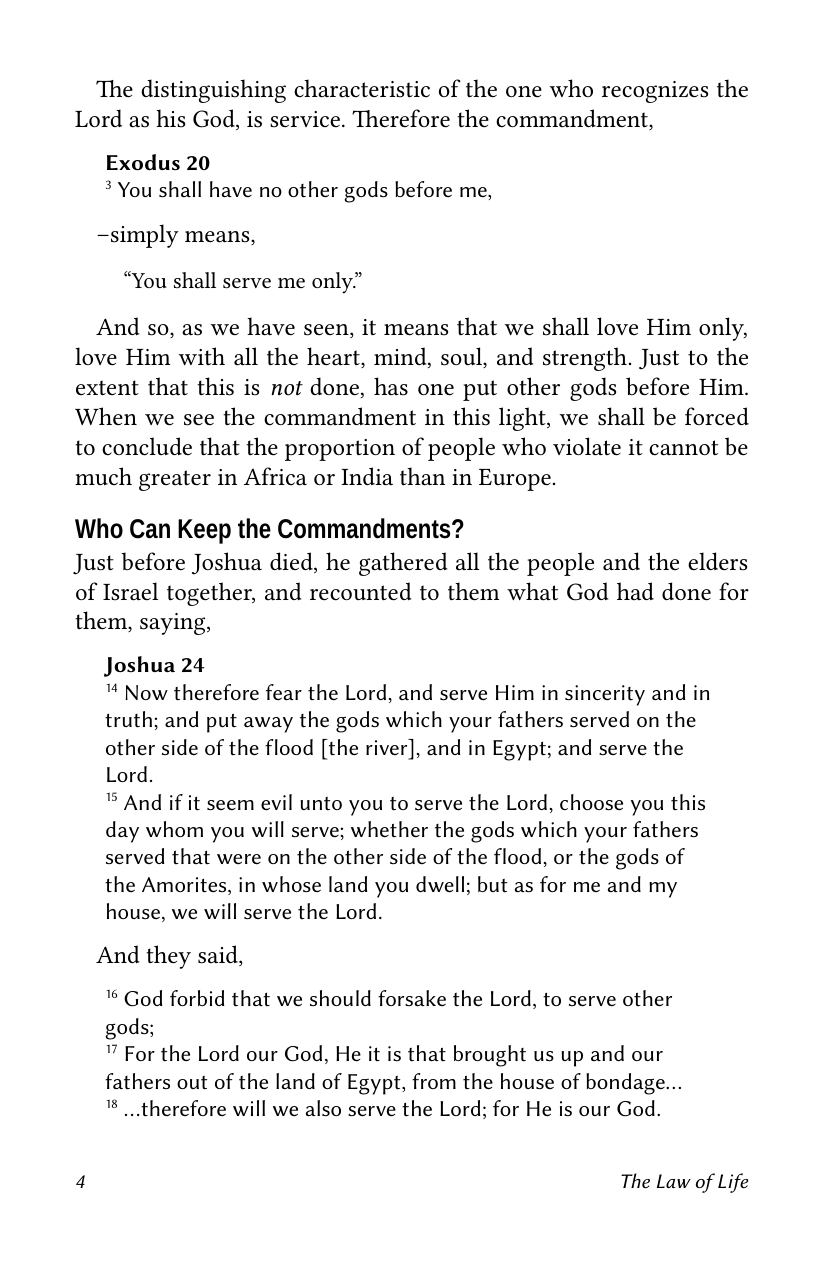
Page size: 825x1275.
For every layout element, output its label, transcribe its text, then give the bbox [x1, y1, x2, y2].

subtitle Who Can Keep the Commandments? [75, 513, 750, 544]
text “You shall serve me only.” [105, 268, 720, 294]
text Exodus 20 [105, 150, 750, 176]
text 18 ...therefore will we also serve the Lord; for He is our God. [105, 1096, 720, 1122]
text And they said, [75, 941, 750, 970]
text 17 For the Lord our God, He it is that brought us up and our fathers out of the land of Egypt, from the house of bondage... [105, 1041, 720, 1095]
text –simply means, [75, 220, 750, 248]
text And so, as we have seen, it means that we shall love Him only, love Him with all the heart, mind, soul, and strength. Just to the extent that this is not done, has one put other gods before Him. When we see the commandment in this light, we shall be forced to conclude that the proportion of people who violate it cannot be much greater in Africa or India than in Europe. [75, 313, 750, 491]
text The distinguishing characteristic of the one who recognizes the Lord as his God, is service. Therefore the commandment, [75, 75, 750, 133]
text 3 You shall have no other gods before me, [105, 177, 720, 203]
text 15 And if it seem evil unto you to serve the Lord, choose you this day whom you will serve; whether the gods which your fathers served that were on the other side of the flood, or the gods of the Amorites, in whose land you dwell; but as for me and my house, we will serve the Lord. [105, 789, 720, 925]
text 16 God forbid that we should forsake the Lord, to serve other gods; [105, 986, 720, 1040]
text 14 Now therefore fear the Lord, and serve Him in sincerity and in truth; and put away the gods which your fathers served on the other side of the flood [the river], and in Egypt; and serve the Lord. [105, 680, 720, 788]
text Just before Joshua died, he gathered all the people and the elders of Israel together, and recounted to them what God had done for them, saying, [75, 548, 750, 636]
text Joshua 24 [105, 652, 750, 678]
